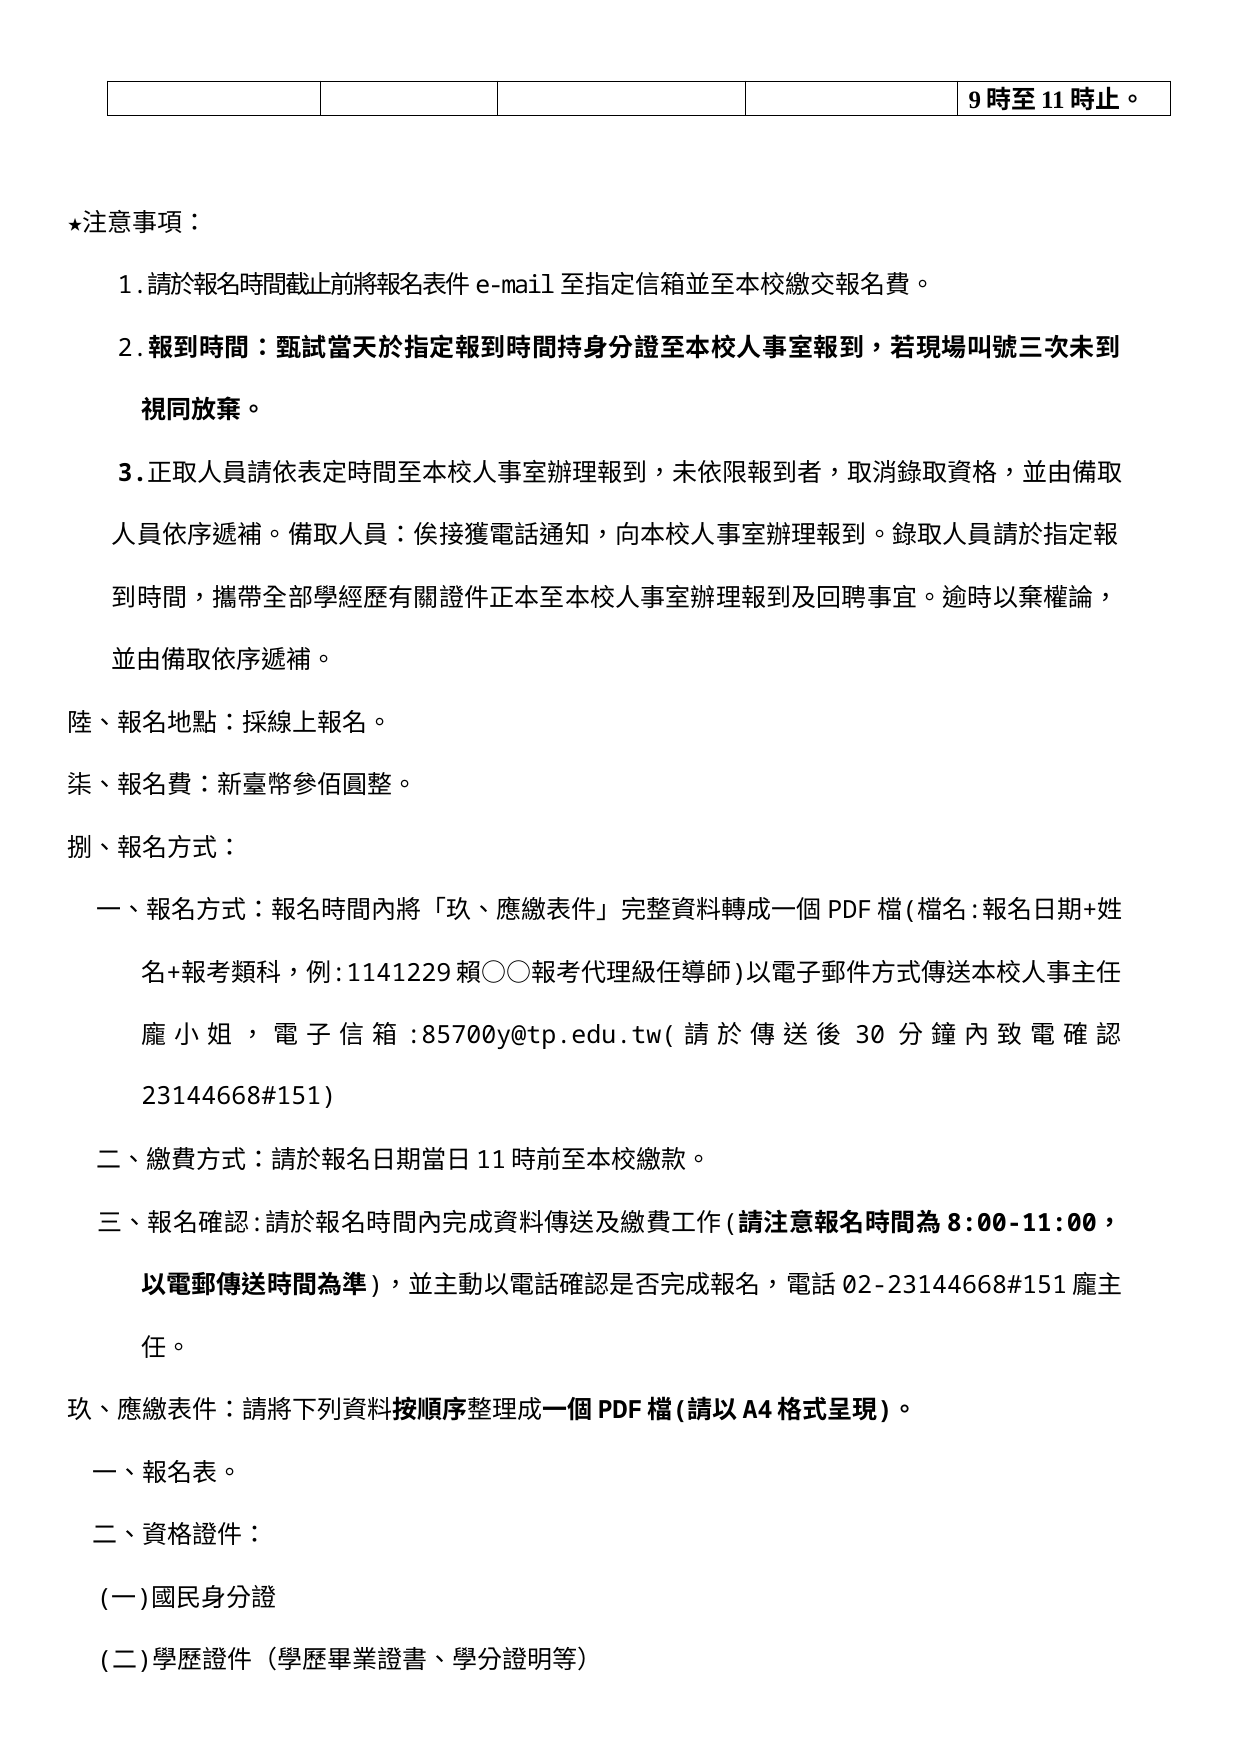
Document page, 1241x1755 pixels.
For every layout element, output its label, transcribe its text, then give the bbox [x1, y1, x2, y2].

text 二、繳費方式：請於報名日期當日11時前至本校繳款。 [96, 1116, 1122, 1178]
table_cell [746, 82, 957, 115]
text 2.報到時間：甄試當天於指定報到時間持身分證至本校人事室報到，若現場叫號三次未到視同放棄。 [117, 303, 1122, 428]
table_cell [498, 82, 745, 115]
text ★注意事項： [67, 178, 1122, 241]
table_cell 9時至11 時止。 [958, 82, 1170, 115]
text 捌、報名方式： [67, 803, 1122, 866]
text 柒、報名費：新臺幣參佰圓整。 [67, 741, 1122, 803]
text 3.正取人員請依表定時間至本校人事室辦理報到，未依限報到者，取消錄取資格，並由備取人員依序遞補。備取人員：俟接獲電話通知，向本校人事室辦理報到。錄取人員請於指定報到時間，攜帶全部學經歷有關證件正本至本校人事室辦理報到及回聘事宜。逾時以棄權論，並由備取依序遞補。 [112, 428, 1122, 678]
text 二、資格證件： [67, 1491, 1122, 1553]
text 一、報名表。 [67, 1428, 1122, 1491]
text 1.請於報名時間截止前將報名表件e-mail至指定信箱並至本校繳交報名費。 [67, 241, 1122, 303]
text (一)國民身分證 [97, 1553, 1122, 1616]
text (二)學歷證件（學歷畢業證書、學分證明等） [97, 1616, 1122, 1678]
table_cell [108, 82, 320, 115]
text 一、報名方式：報名時間內將「玖、應繳表件」完整資料轉成一個PDF檔(檔名:報名日期+姓名+報考類科，例:1141229賴○○報考代理級任導師)以電子郵件方式傳送本校人事主任龐小姐，電子信箱:85700y@tp.edu.tw(請於傳送後30分鐘內致電確認23144668#151) [97, 866, 1122, 1116]
text 陸、報名地點：採線上報名。 [67, 678, 1122, 741]
text 玖、應繳表件：請將下列資料按順序整理成一個PDF檔(請以A4格式呈現)。 [67, 1366, 1122, 1428]
text 三、報名確認:請於報名時間內完成資料傳送及繳費工作(請注意報名時間為8:00-11:00，以電郵傳送時間為準)，並主動以電話確認是否完成報名，電話02-23144668#151龐主任。 [97, 1178, 1122, 1366]
table_cell [321, 82, 497, 115]
